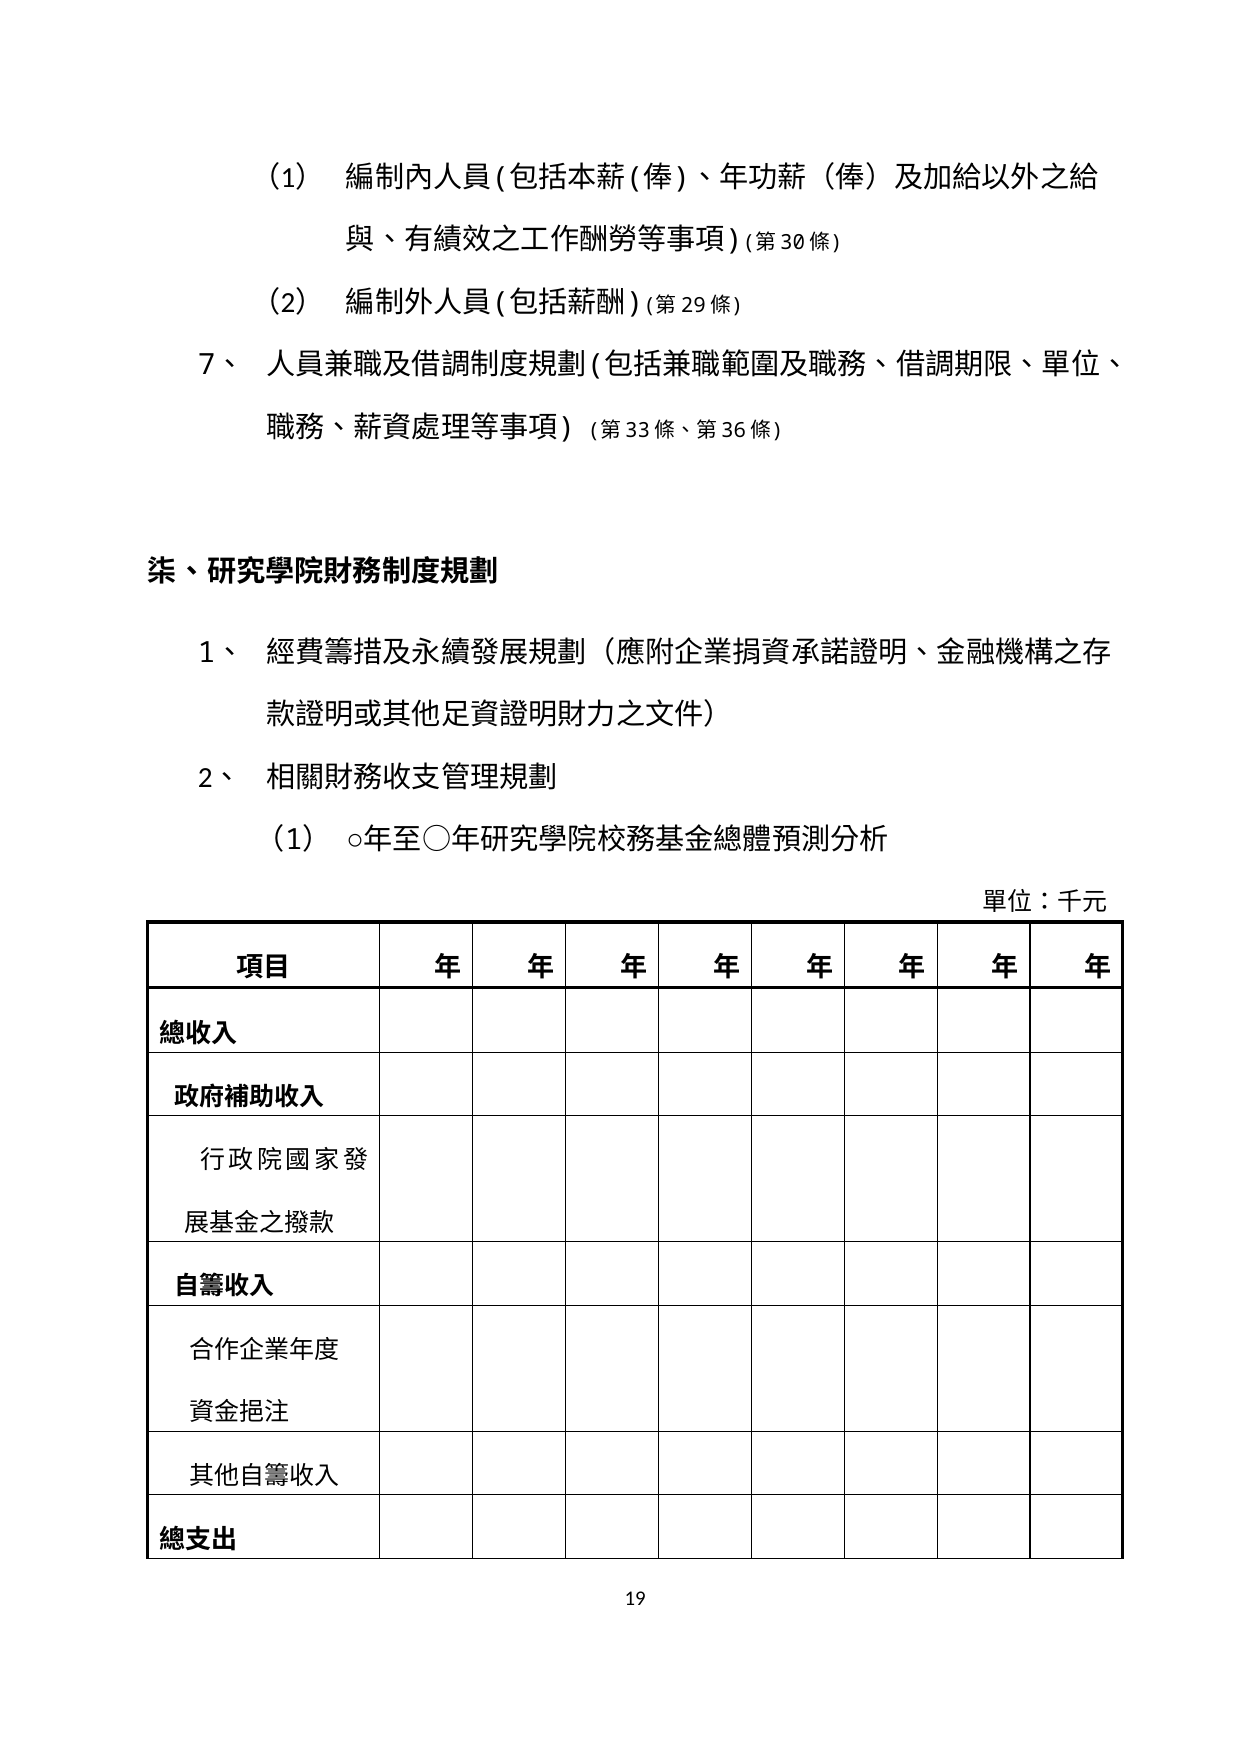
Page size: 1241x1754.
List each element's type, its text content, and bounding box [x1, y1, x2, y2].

table_cell [752, 1053, 844, 1115]
list 相關財務收支管理規劃 [198, 733, 1122, 795]
table_cell [1031, 989, 1121, 1052]
list 編制外人員(包括薪酬)(第29條) [251, 258, 1122, 320]
table_cell [473, 1242, 565, 1305]
table_cell [938, 1242, 1029, 1305]
table_cell [845, 1306, 937, 1431]
table_cell [1031, 1242, 1121, 1305]
table_header 年 [938, 924, 1029, 986]
table_cell [473, 1306, 565, 1431]
list ○年至○年研究學院校務基金總體預測分析 [248, 795, 1122, 858]
table_cell [566, 1432, 658, 1494]
table_header 年 [473, 924, 565, 986]
table_cell [659, 1116, 751, 1241]
table_cell [845, 1053, 937, 1115]
table_cell [1031, 1495, 1121, 1558]
table_header 年 [380, 924, 472, 986]
table_cell [845, 1116, 937, 1241]
table_header 年 [845, 924, 937, 986]
table_cell 總支出 [149, 1495, 379, 1558]
table_cell 總收入 [149, 989, 379, 1052]
table_cell [845, 1432, 937, 1494]
table_cell [473, 1053, 565, 1115]
table_cell [938, 1116, 1029, 1241]
table_cell [938, 1306, 1029, 1431]
table_cell [1031, 1432, 1121, 1494]
table_cell [380, 1242, 472, 1305]
table_cell [566, 989, 658, 1052]
table_cell [380, 1432, 472, 1494]
table_cell 政府補助收入 [149, 1053, 379, 1115]
list 編制內人員(包括本薪(俸)、年功薪（俸）及加給以外之給與、有績效之工作酬勞等事項)(第30條) [251, 133, 1122, 258]
table_cell [845, 989, 937, 1052]
table_header 年 [566, 924, 658, 986]
table_cell [659, 1306, 751, 1431]
table_cell [1031, 1053, 1121, 1115]
table_cell [938, 1495, 1029, 1558]
table_cell [473, 1495, 565, 1558]
table_cell 合作企業年度 資金挹注 [149, 1306, 379, 1431]
table_cell [1031, 1116, 1121, 1241]
table_cell [1031, 1306, 1121, 1431]
table_cell [845, 1242, 937, 1305]
table_cell [566, 1306, 658, 1431]
list 經費籌措及永續發展規劃（應附企業捐資承諾證明、金融機構之存款證明或其他足資證明財力之文件） [198, 608, 1122, 733]
table_header 年 [659, 924, 751, 986]
table_cell [566, 1116, 658, 1241]
table_cell 其他自籌收入 [149, 1432, 379, 1494]
table_cell 自籌收入 [149, 1242, 379, 1305]
table_cell [659, 1242, 751, 1305]
table_cell [380, 989, 472, 1052]
table_cell [845, 1495, 937, 1558]
table_cell [752, 1306, 844, 1431]
table_header 年 [752, 924, 844, 986]
table_cell [380, 1053, 472, 1115]
table_cell [380, 1495, 472, 1558]
table_cell [473, 1432, 565, 1494]
table_cell [752, 1495, 844, 1558]
table_cell [938, 989, 1029, 1052]
table_cell [566, 1495, 658, 1558]
table_cell [473, 989, 565, 1052]
table_cell [938, 1432, 1029, 1494]
table_header 年 [1031, 924, 1121, 986]
table_cell [659, 1432, 751, 1494]
table_cell [380, 1306, 472, 1431]
text 單位：千元 [148, 858, 1108, 920]
table_cell [938, 1053, 1029, 1115]
table_cell [752, 1116, 844, 1241]
list 人員兼職及借調制度規劃(包括兼職範圍及職務、借調期限、單位、職務、薪資處理等事項) (第33條、第36條) [198, 320, 1122, 445]
table_cell [659, 989, 751, 1052]
table_cell [659, 1053, 751, 1115]
table_cell [566, 1053, 658, 1115]
table_cell [659, 1495, 751, 1558]
table_cell [566, 1242, 658, 1305]
table_cell [752, 1242, 844, 1305]
table_cell 行政院國家發 展基金之撥款 [149, 1116, 379, 1241]
table_cell [752, 989, 844, 1052]
table_cell [473, 1116, 565, 1241]
table_header 項目 [149, 924, 379, 986]
list 研究學院財務制度規劃 [148, 527, 1122, 589]
table_cell [380, 1116, 472, 1241]
table_cell [752, 1432, 844, 1494]
